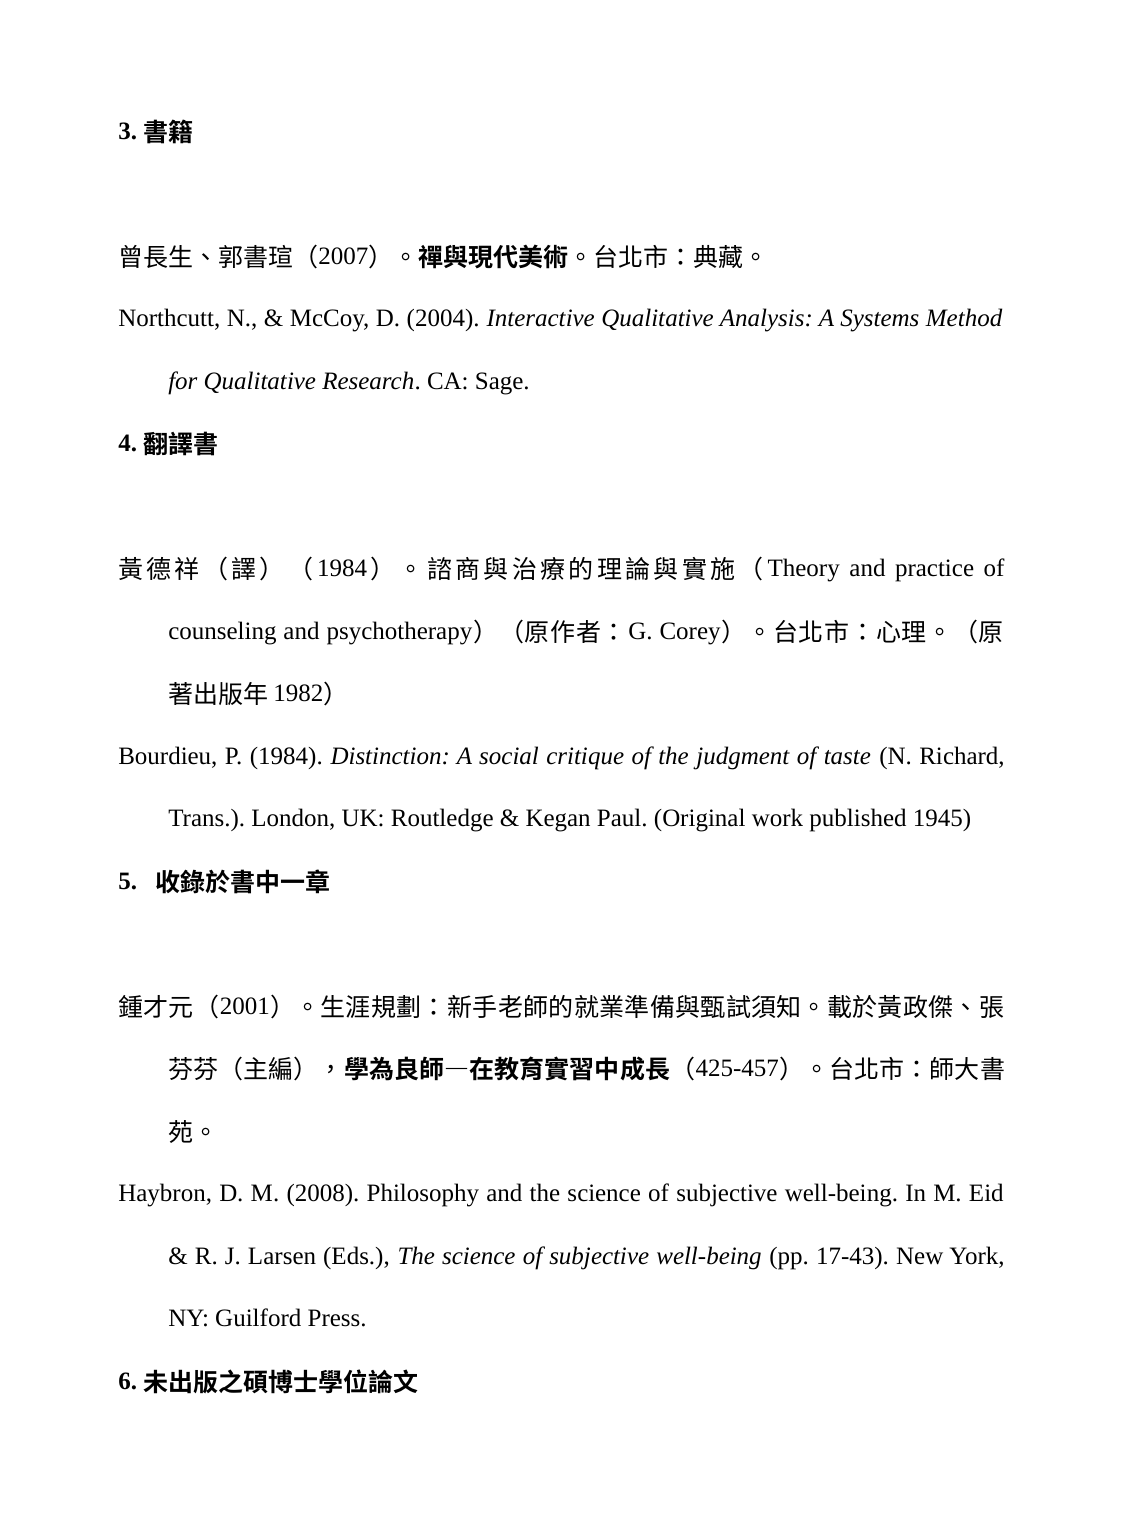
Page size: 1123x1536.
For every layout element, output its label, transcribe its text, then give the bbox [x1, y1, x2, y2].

text 鍾才元（2001）。生涯規劃：新手老師的就業準備與甄試須知。載於黃政傑、張芬芬（主編），學為良師—在教育實習中成長（425-457）。台北市：師大書苑。 [118, 964, 1005, 1151]
text 4. 翻譯書 [118, 401, 1005, 464]
text Bourdieu, P. (1984). Distinction: A social critique of the judgment of taste (N. Richard, Trans.). London, UK: Routledge & Kegan Paul. (Original work published 1945) [118, 714, 1005, 839]
text 6. 未出版之碩博士學位論文 [118, 1339, 1005, 1401]
text 3. 書籍 [118, 89, 1005, 151]
text 黃德祥（譯）（1984）。諮商與治療的理論與實施（Theory and practice of counseling and psychotherapy）（原作者：G. Corey）。台北市：心理。（原著出版年1982） [118, 526, 1005, 714]
list 收錄於書中一章 [118, 839, 1005, 901]
text Northcutt, N., & McCoy, D. (2004). Interactive Qualitative Analysis: A Systems Method for Qualitative Research. CA: Sage. [118, 276, 1005, 401]
text Haybron, D. M. (2008). Philosophy and the science of subjective well-being. In M. Eid & R. J. Larsen (Eds.), The science of subjective well-being (pp. 17-43). New York, NY: Guilford Press. [118, 1151, 1005, 1339]
text 曾長生、郭書瑄（2007）。禪與現代美術。台北市：典藏。 [118, 214, 1005, 276]
